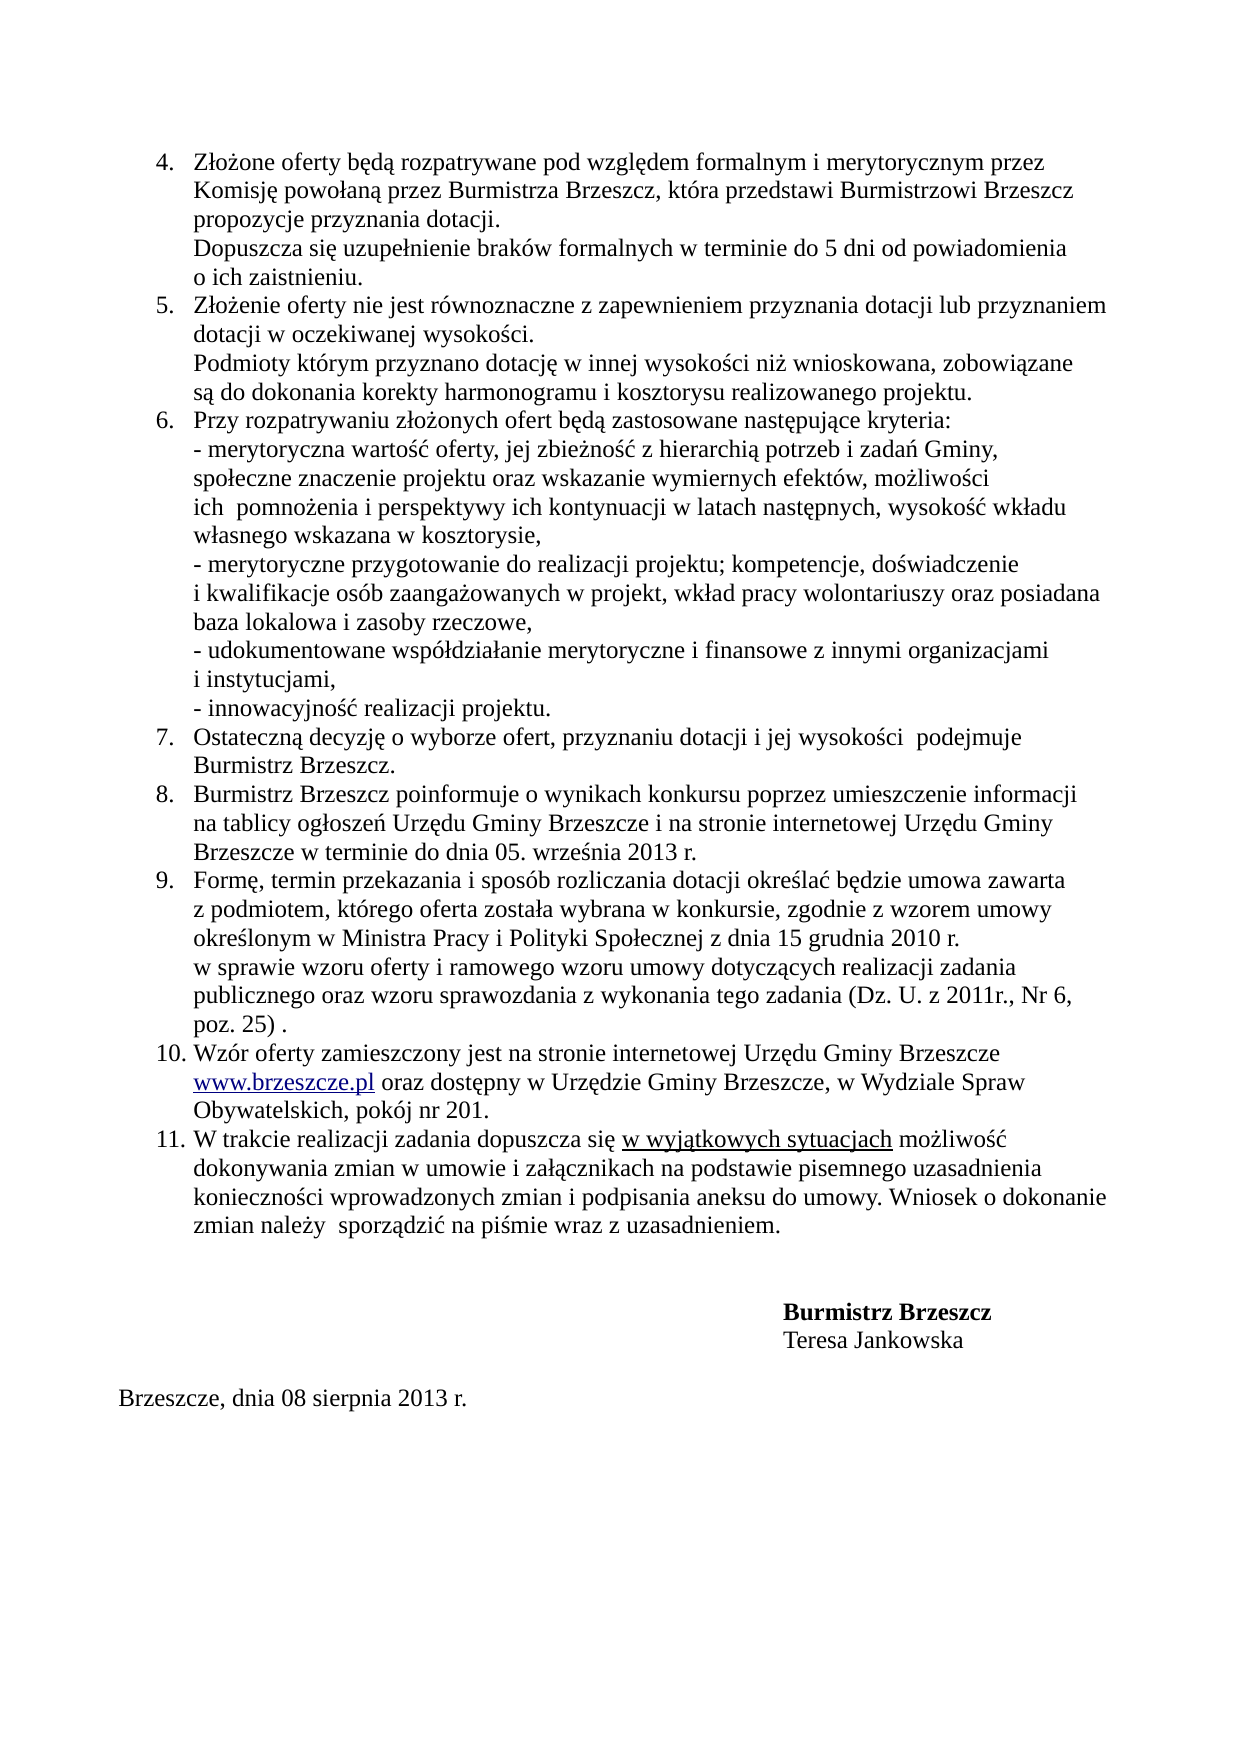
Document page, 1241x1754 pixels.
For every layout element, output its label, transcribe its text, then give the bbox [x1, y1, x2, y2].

text Brzeszcze, dnia 08 sierpnia 2013 r. [118, 1383, 1122, 1412]
text z podmiotem, którego oferta została wybrana w konkursie, zgodnie z wzorem umowy [193, 894, 1122, 923]
list Burmistrz Brzeszcz poinformuje o wynikach konkursu poprzez umieszczenie informacji [156, 779, 1122, 808]
list Wzór oferty zamieszczony jest na stronie internetowej Urzędu Gminy Brzeszcze www.brzeszcze.pl oraz dostępny w Urzędzie Gminy Brzeszcze, w Wydziale Spraw Obywatelskich, pokój nr 201. [156, 1038, 1122, 1124]
text Burmistrz Brzeszcz [118, 1297, 1122, 1326]
text i instytucjami, [193, 664, 1122, 693]
list Ostateczną decyzję o wyborze ofert, przyznaniu dotacji i jej wysokości podejmuje Burmistrz Brzeszcz. [156, 722, 1122, 779]
list Przy rozpatrywaniu złożonych ofert będą zastosowane następujące kryteria: [156, 406, 1122, 434]
text poz. 25) . [193, 1009, 1122, 1038]
text w sprawie wzoru oferty i ramowego wzoru umowy dotyczących realizacji zadania publicznego oraz wzoru sprawozdania z wykonania tego zadania (Dz. U. z 2011r., Nr 6, [193, 952, 1122, 1009]
text - udokumentowane współdziałanie merytoryczne i finansowe z innymi organizacjami [193, 636, 1122, 664]
text Podmioty którym przyznano dotację w innej wysokości niż wnioskowana, zobowiązane [193, 348, 1122, 377]
list Złożone oferty będą rozpatrywane pod względem formalnym i merytorycznym przez Komisję powołaną przez Burmistrza Brzeszcz, która przedstawi Burmistrzowi Brzeszcz propozycje przyznania dotacji. [156, 147, 1122, 233]
list Złożenie oferty nie jest równoznaczne z zapewnieniem przyznania dotacji lub przyznaniem dotacji w oczekiwanej wysokości. [156, 291, 1122, 348]
text - merytoryczna wartość oferty, jej zbieżność z hierarchią potrzeb i zadań Gminy, [193, 434, 1122, 463]
text ich pomnożenia i perspektywy ich kontynuacji w latach następnych, wysokość wkładu własnego wskazana w kosztorysie, [193, 492, 1122, 549]
text są do dokonania korekty harmonogramu i kosztorysu realizowanego projektu. [193, 377, 1122, 406]
text społeczne znaczenie projektu oraz wskazanie wymiernych efektów, możliwości [193, 463, 1122, 492]
text określonym w Ministra Pracy i Polityki Społecznej z dnia 15 grudnia 2010 r. [193, 923, 1122, 952]
text o ich zaistnieniu. [193, 262, 1122, 291]
list W trakcie realizacji zadania dopuszcza się w wyjątkowych sytuacjach możliwość dokonywania zmian w umowie i załącznikach na podstawie pisemnego uzasadnienia konieczności wprowadzonych zmian i podpisania aneksu do umowy. Wniosek o dokonanie zmian należy sporządzić na piśmie wraz z uzasadnieniem. [156, 1124, 1122, 1239]
list Formę, termin przekazania i sposób rozliczania dotacji określać będzie umowa zawarta [156, 866, 1122, 894]
text Dopuszcza się uzupełnienie braków formalnych w terminie do 5 dni od powiadomienia [193, 233, 1122, 262]
text - merytoryczne przygotowanie do realizacji projektu; kompetencje, doświadczenie [193, 549, 1122, 578]
text na tablicy ogłoszeń Urzędu Gminy Brzeszcze i na stronie internetowej Urzędu Gminy Brzeszcze w terminie do dnia 05. września 2013 r. [156, 808, 1122, 866]
text - innowacyjność realizacji projektu. [193, 693, 1122, 722]
text i kwalifikacje osób zaangażowanych w projekt, wkład pracy wolontariuszy oraz posiadana baza lokalowa i zasoby rzeczowe, [193, 578, 1122, 636]
text Teresa Jankowska [118, 1326, 1122, 1354]
